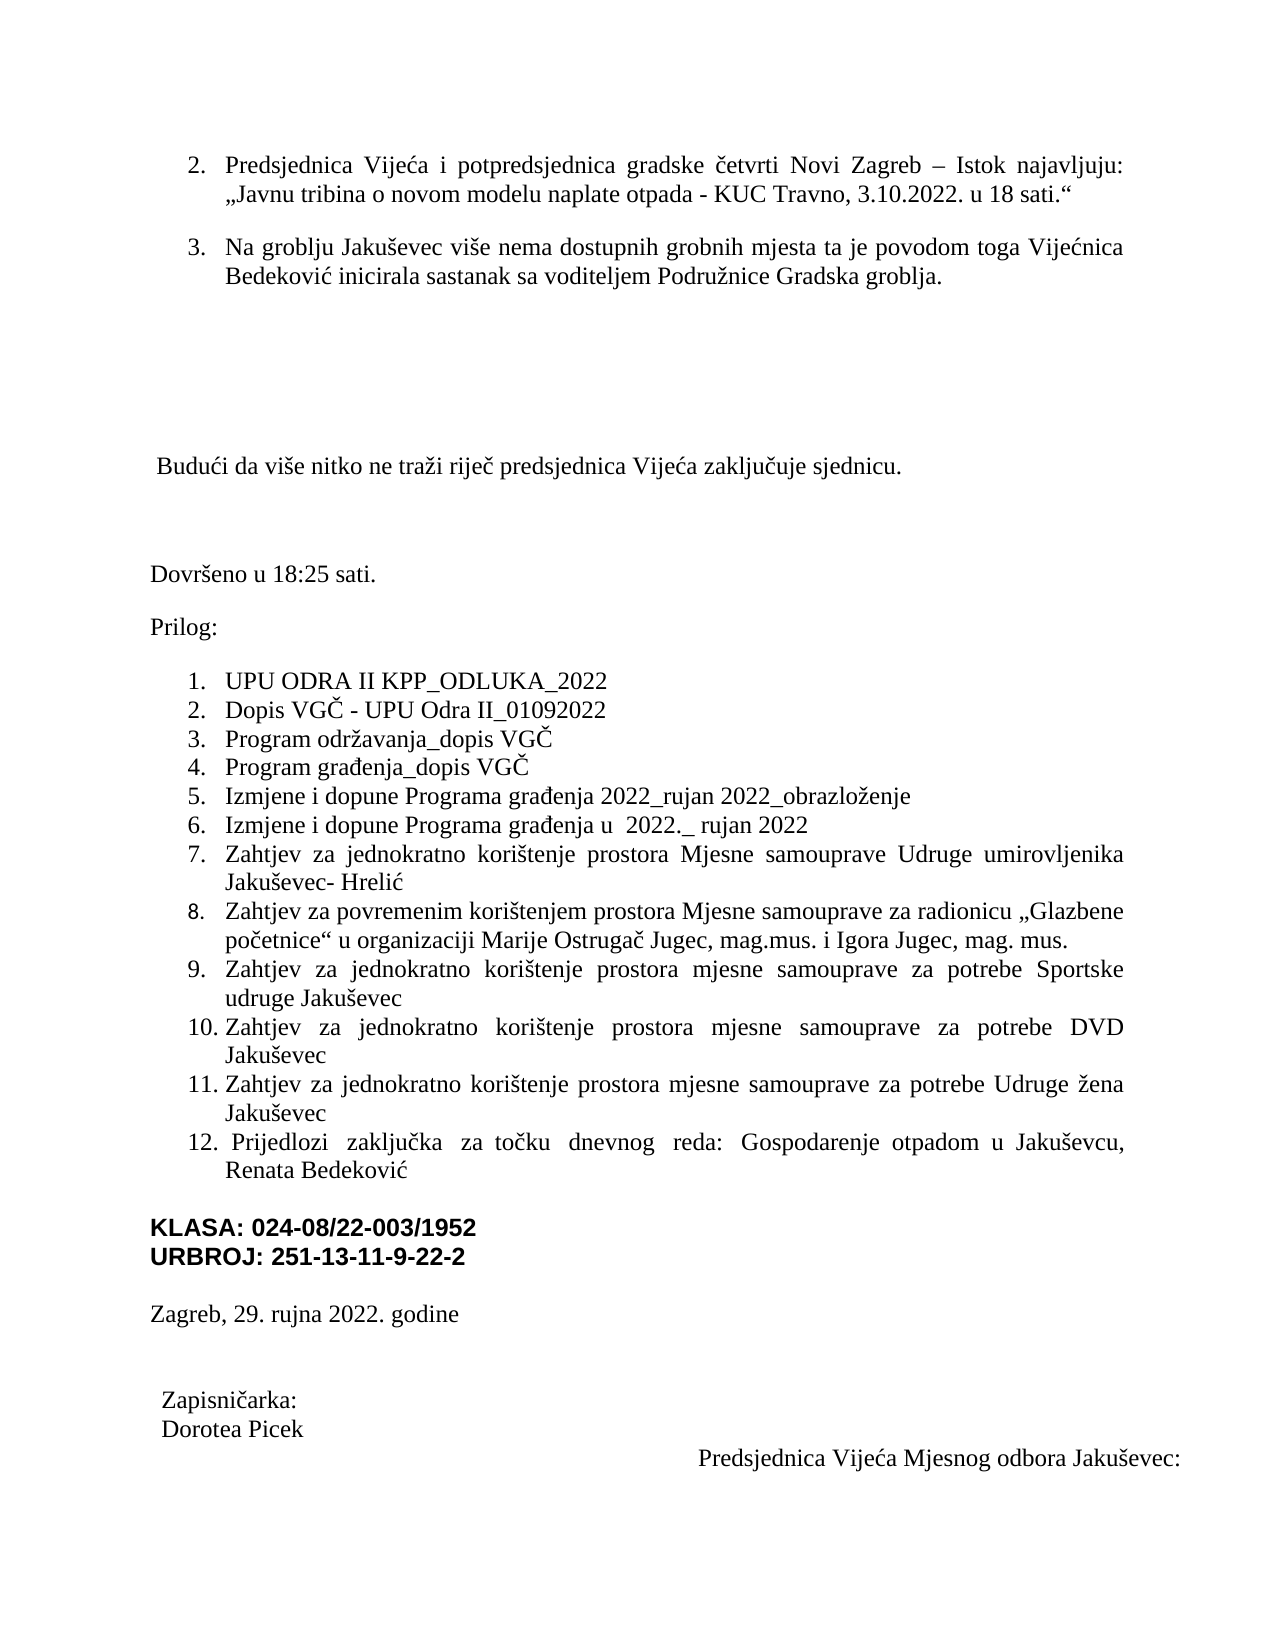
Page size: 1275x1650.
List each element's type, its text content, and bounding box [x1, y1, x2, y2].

list Zahtjev za jednokratno korištenje prostora mjesne samouprave za potrebe Udruge žena Jakuševec [187, 1069, 1125, 1127]
text Prilog: [150, 612, 1125, 641]
list UPU ODRA II KPP_ODLUKA_2022 [187, 666, 1125, 695]
list Na groblju Jakuševec više nema dostupnih grobnih mjesta ta je povodom toga Vijećnica Bedeković inicirala sastanak sa voditeljem Podružnice Gradska groblja. [187, 232, 1125, 290]
text Zagreb, 29. rujna 2022. godine [150, 1299, 1050, 1328]
list Prijedlozi zaključka za točku dnevnog reda: Gospodarenje otpadom u Jakuševcu, Renata Bedeković [187, 1127, 1125, 1184]
list Predsjednica Vijeća i potpredsjednica gradske četvrti Novi Zagreb – Istok najavljuju: „Javnu tribina o novom modelu naplate otpada - KUC Travno, 3.10.2022. u 18 sati.“ [187, 150, 1125, 207]
list Dopis VGČ - UPU Odra II_01092022 [187, 695, 1125, 724]
list Izmjene i dopune Programa građenja 2022_rujan 2022_obrazloženje [187, 781, 1125, 810]
text Dovršeno u 18:25 sati. [150, 559, 1125, 587]
list Program održavanja_dopis VGČ [187, 724, 1125, 752]
list Zahtjev za povremenim korištenjem prostora Mjesne samouprave za radionicu „Glazbene početnice“ u organizaciji Marije Ostrugač Jugec, mag.mus. i Igora Jugec, mag. mus. [187, 896, 1125, 954]
table_header Zapisničarka: Dorotea Picek [150, 1386, 416, 1472]
list Zahtjev za jednokratno korištenje prostora mjesne samouprave za potrebe DVD Jakuševec [187, 1012, 1125, 1069]
list Izmjene i dopune Programa građenja u 2022._ rujan 2022 [187, 810, 1125, 839]
text URBROJ: 251-13-11-9-22-2 [150, 1242, 1050, 1271]
text Budući da više nitko ne traži riječ predsjednica Vijeća zaključuje sjednicu. [150, 451, 1125, 480]
list Zahtjev za jednokratno korištenje prostora Mjesne samouprave Udruge umirovljenika Jakuševec- Hrelić [187, 839, 1125, 896]
list Program građenja_dopis VGČ [187, 752, 1125, 781]
text KLASA: 024-08/22-003/1952 [150, 1213, 1050, 1242]
list Zahtjev za jednokratno korištenje prostora mjesne samouprave za potrebe Sportske udruge Jakuševec [187, 954, 1125, 1012]
